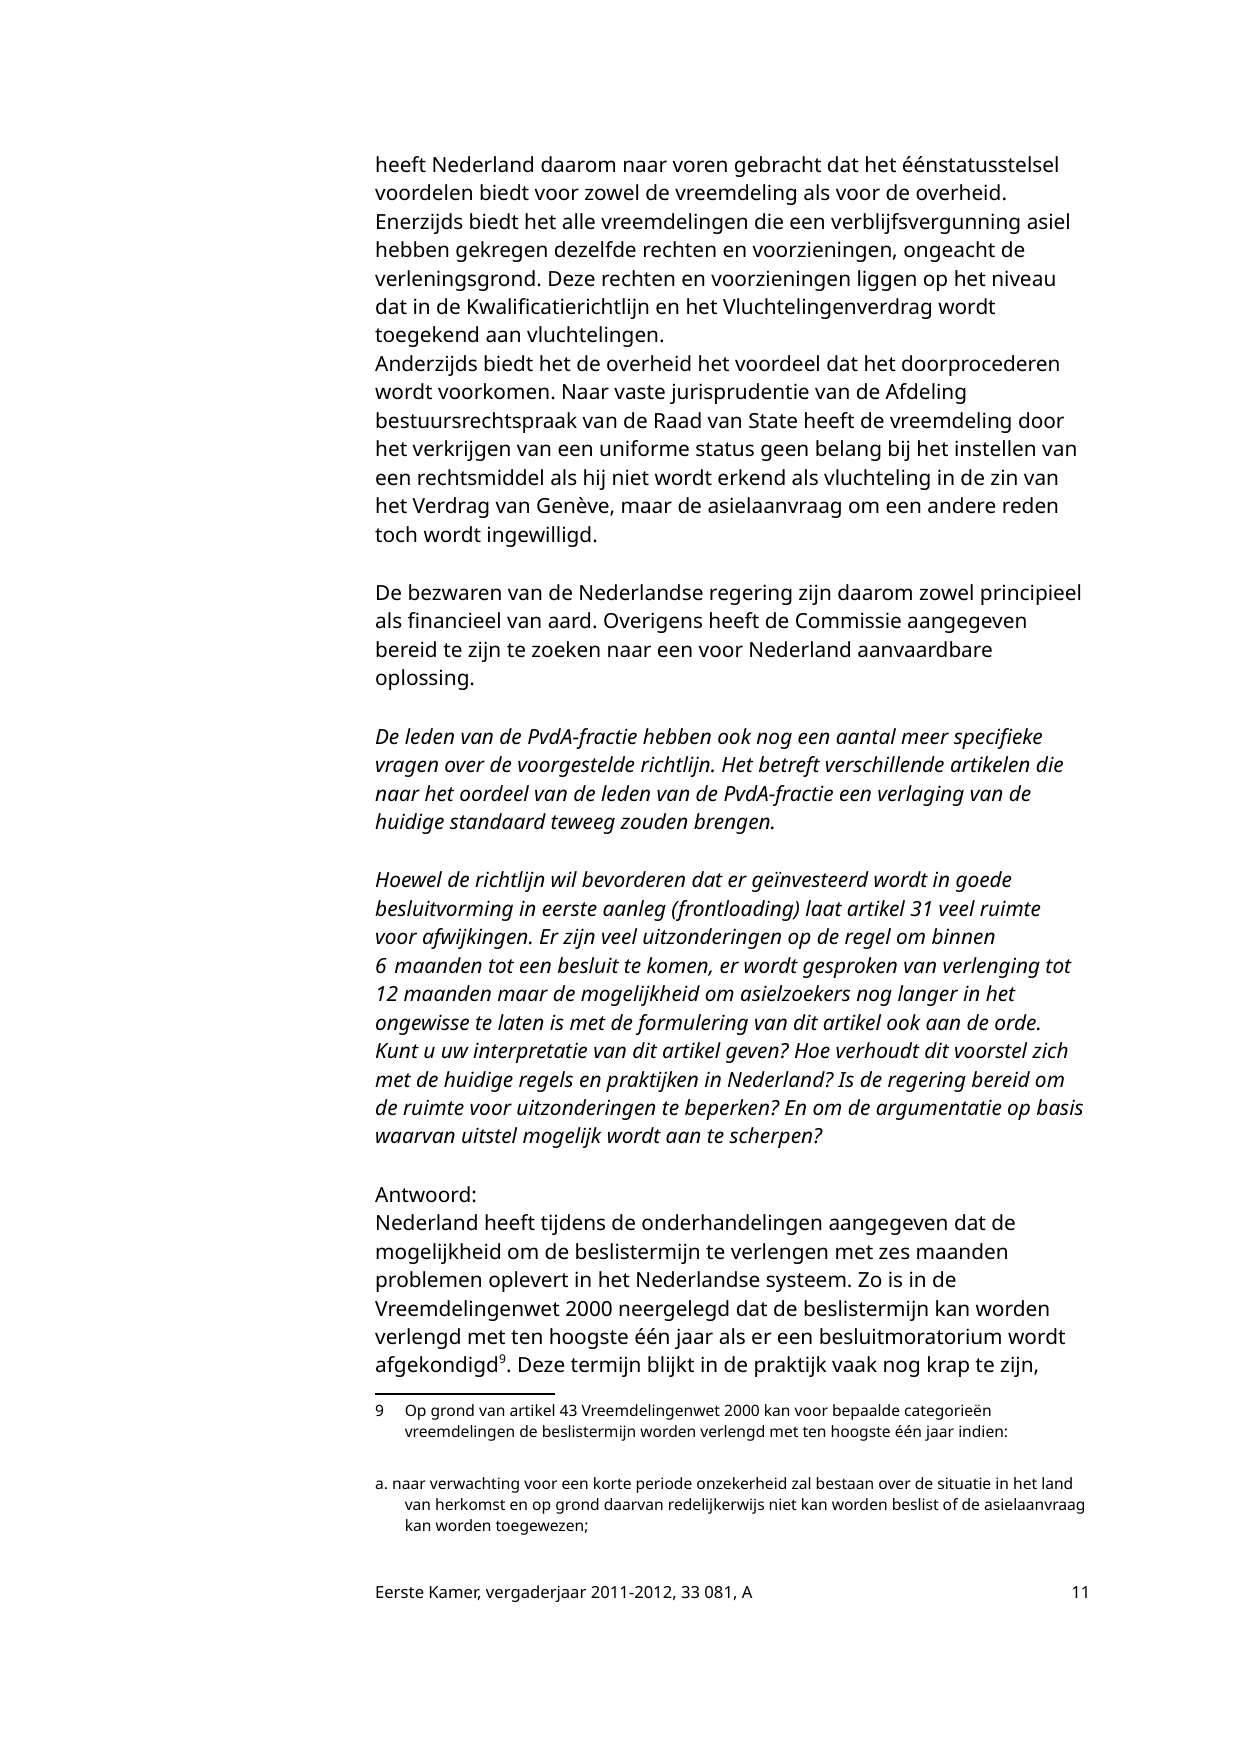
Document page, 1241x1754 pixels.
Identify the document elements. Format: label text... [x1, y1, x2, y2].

text Hoewel de richtlijn wil bevorderen dat er geïnvesteerd wordt in goede besluitvorming in eerste aanleg (frontloading) laat artikel 31 veel ruimte voor afwijkingen. Er zijn veel uitzonderingen op de regel om binnen 6 maanden tot een besluit te komen, er wordt gesproken van verlenging tot 12 maanden maar de mogelijkheid om asielzoekers nog langer in het ongewisse te laten is met de formulering van dit artikel ook aan de orde. Kunt u uw interpretatie van dit artikel geven? Hoe verhoudt dit voorstel zich met de huidige regels en praktijken in Nederland? Is de regering bereid om de ruimte voor uitzonderingen te beperken? En om de argumentatie op basis waarvan uitstel mogelijk wordt aan te scherpen? [375, 866, 1090, 1150]
text heeft Nederland daarom naar voren gebracht dat het éénstatusstelsel voordelen biedt voor zowel de vreemdeling als voor de overheid. [375, 150, 1090, 207]
text Enerzijds biedt het alle vreemdelingen die een verblijfsvergunning asiel hebben gekregen dezelfde rechten en voorzieningen, ongeacht de verleningsgrond. Deze rechten en voorzieningen liggen op het niveau dat in de Kwalificatierichtlijn en het Vluchtelingenverdrag wordt toegekend aan vluchtelingen. [375, 207, 1090, 349]
text Anderzijds biedt het de overheid het voordeel dat het doorprocederen wordt voorkomen. Naar vaste jurisprudentie van de Afdeling bestuursrechtspraak van de Raad van State heeft de vreemdeling door het verkrijgen van een uniforme status geen belang bij het instellen van een rechtsmiddel als hij niet wordt erkend als vluchteling in de zin van het Verdrag van Genève, maar de asielaanvraag om een andere reden toch wordt ingewilligd. [375, 349, 1090, 548]
text Op grond van artikel 43 Vreemdelingenwet 2000 kan voor bepaalde categorieën vreemdelingen de beslistermijn worden verlengd met ten hoogste één jaar indien: [375, 1392, 1090, 1478]
text De leden van de PvdA-fractie hebben ook nog een aantal meer specifieke vragen over de voorgestelde richtlijn. Het betreft verschillende artikelen die naar het oordeel van de leden van de PvdA-fractie een verlaging van de huidige standaard teweeg zouden brengen. [375, 722, 1090, 836]
text De bezwaren van de Nederlandse regering zijn daarom zowel principieel als financieel van aard. Overigens heeft de Commissie aangegeven bereid te zijn te zoeken naar een voor Nederland aanvaardbare oplossing. [375, 578, 1090, 692]
text Antwoord: [375, 1180, 1090, 1208]
text a. naar verwachting voor een korte periode onzekerheid zal bestaan over de situatie in het land van herkomst en op grond daarvan redelijkerwijs niet kan worden beslist of de asielaanvraag kan worden toegewezen; [375, 1508, 1090, 1536]
text Nederland heeft tijdens de onderhandelingen aangegeven dat de mogelijkheid om de beslistermijn te verlengen met zes maanden problemen oplevert in het Nederlandse systeem. Zo is in de Vreemdelingenwet 2000 neergelegd dat de beslistermijn kan worden verlengd met ten hoogste één jaar als er een besluitmoratorium wordt afgekondigd. Deze termijn blijkt in de praktijk vaak nog krap te zijn, [375, 1208, 1090, 1379]
